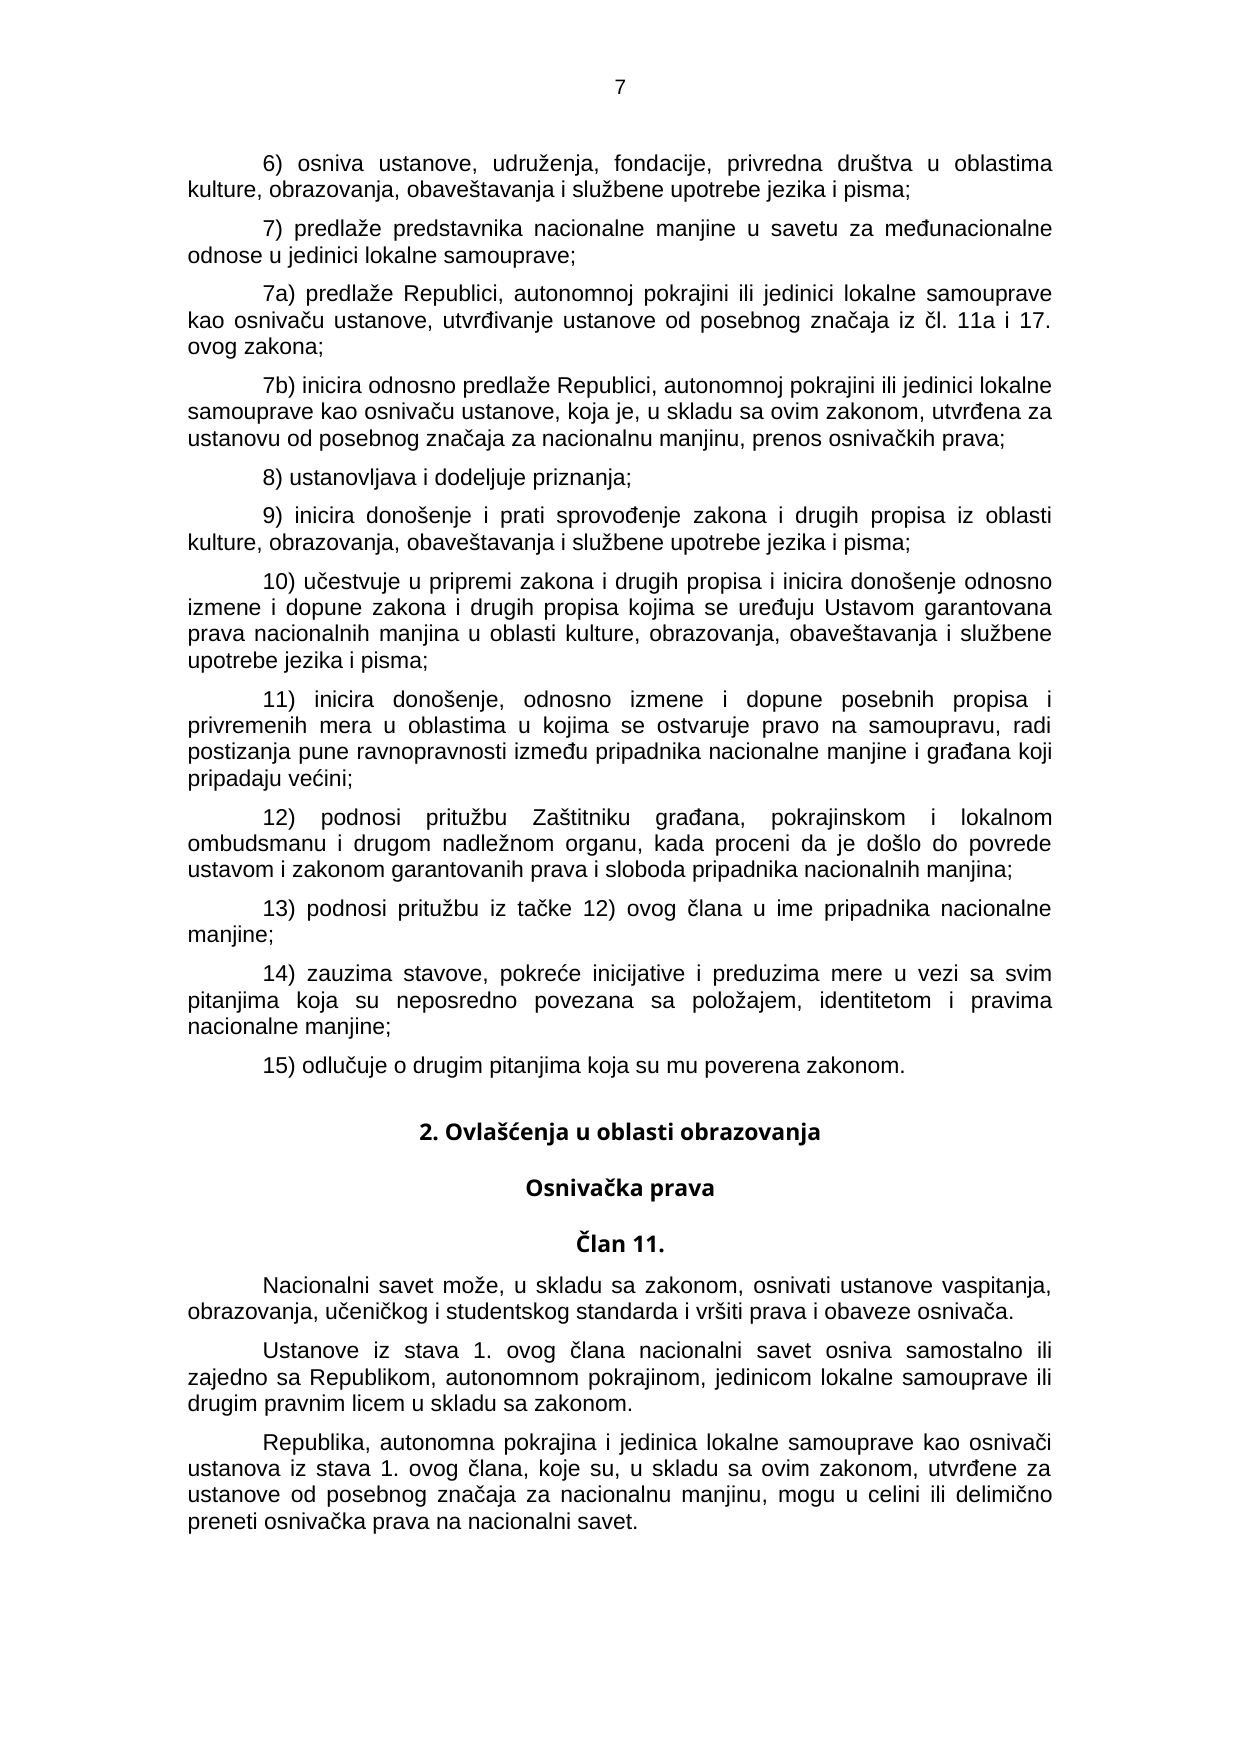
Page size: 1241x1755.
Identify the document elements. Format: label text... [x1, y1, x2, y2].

text 2. Ovlašćenja u oblasti obrazovanja [262, 1116, 978, 1147]
text Član 11. [262, 1228, 978, 1259]
text Republika, autonomna pokrajina i jedinica lokalne samouprave kao osnivači ustanova iz stava 1. ovog člana, koje su, u skladu sa ovim zakonom, utvrđene za ustanove od posebnog značaja za nacionalnu manjinu, mogu u celini ili delimično preneti osnivačka prava na nacionalni savet. [187, 1429, 1053, 1534]
text 13) podnosi pritužbu iz tačke 12) ovog člana u ime pripadnika nacionalne manjine; [187, 895, 1053, 948]
text 7a) predlaže Republici, autonomnoj pokrajini ili jedinici lokalne samouprave kao osnivaču ustanove, utvrđivanje ustanove od posebnog značaja iz čl. 11a i 17. ovog zakona; [187, 280, 1053, 359]
text 6) osniva ustanove, udruženja, fondacije, privredna društva u oblastima kulture, obrazovanja, obaveštavanja i službene upotrebe jezika i pisma; [187, 150, 1053, 203]
text Ustanove iz stava 1. ovog člana nacionalni savet osniva samostalno ili zajedno sa Republikom, autonomnom pokrajinom, jedinicom lokalne samouprave ili drugim pravnim licem u skladu sa zakonom. [187, 1337, 1053, 1416]
text 14) zauzima stavove, pokreće inicijative i preduzima mere u vezi sa svim pitanjima koja su neposredno povezana sa položajem, identitetom i pravima nacionalne manjine; [187, 960, 1053, 1039]
text 12) podnosi pritužbu Zaštitniku građana, pokrajinskom i lokalnom ombudsmanu i drugom nadležnom organu, kada proceni da je došlo do povrede ustavom i zakonom garantovanih prava i sloboda pripadnika nacionalnih manjina; [187, 803, 1053, 882]
text 9) inicira donošenje i prati sprovođenje zakona i drugih propisa iz oblasti kulture, obrazovanja, obaveštavanja i službene upotrebe jezika i pisma; [187, 502, 1053, 555]
text 8) ustanovljava i dodeljuje priznanja; [187, 463, 1053, 490]
text Nacionalni savet može, u skladu sa zakonom, osnivati ustanove vaspitanja, obrazovanja, učeničkog i studentskog standarda i vršiti prava i obaveze osnivača. [187, 1272, 1053, 1324]
text 11) inicira donošenje, odnosno izmene i dopune posebnih propisa i privremenih mera u oblastima u kojima se ostvaruje pravo na samoupravu, radi postizanja pune ravnopravnosti između pripadnika nacionalne manjine i građana koji pripadaju većini; [187, 686, 1053, 791]
text 7) predlaže predstavnika nacionalne manjine u savetu za međunacionalne odnose u jedinici lokalne samouprave; [187, 215, 1053, 268]
text 7b) inicira odnosno predlaže Republici, autonomnoj pokrajini ili jedinici lokalne samouprave kao osnivaču ustanove, koja je, u skladu sa ovim zakonom, utvrđena za ustanovu od posebnog značaja za nacionalnu manjinu, prenos osnivačkih prava; [187, 372, 1053, 451]
text 15) odlučuje o drugim pitanjima koja su mu poverena zakonom. [187, 1052, 1053, 1078]
text Osnivačka prava [262, 1172, 978, 1203]
text 10) učestvuje u pripremi zakona i drugih propisa i inicira donošenje odnosno izmene i dopune zakona i drugih propisa kojima se uređuju Ustavom garantovana prava nacionalnih manjina u oblasti kulture, obrazovanja, obaveštavanja i službene upotrebe jezika i pisma; [187, 568, 1053, 673]
